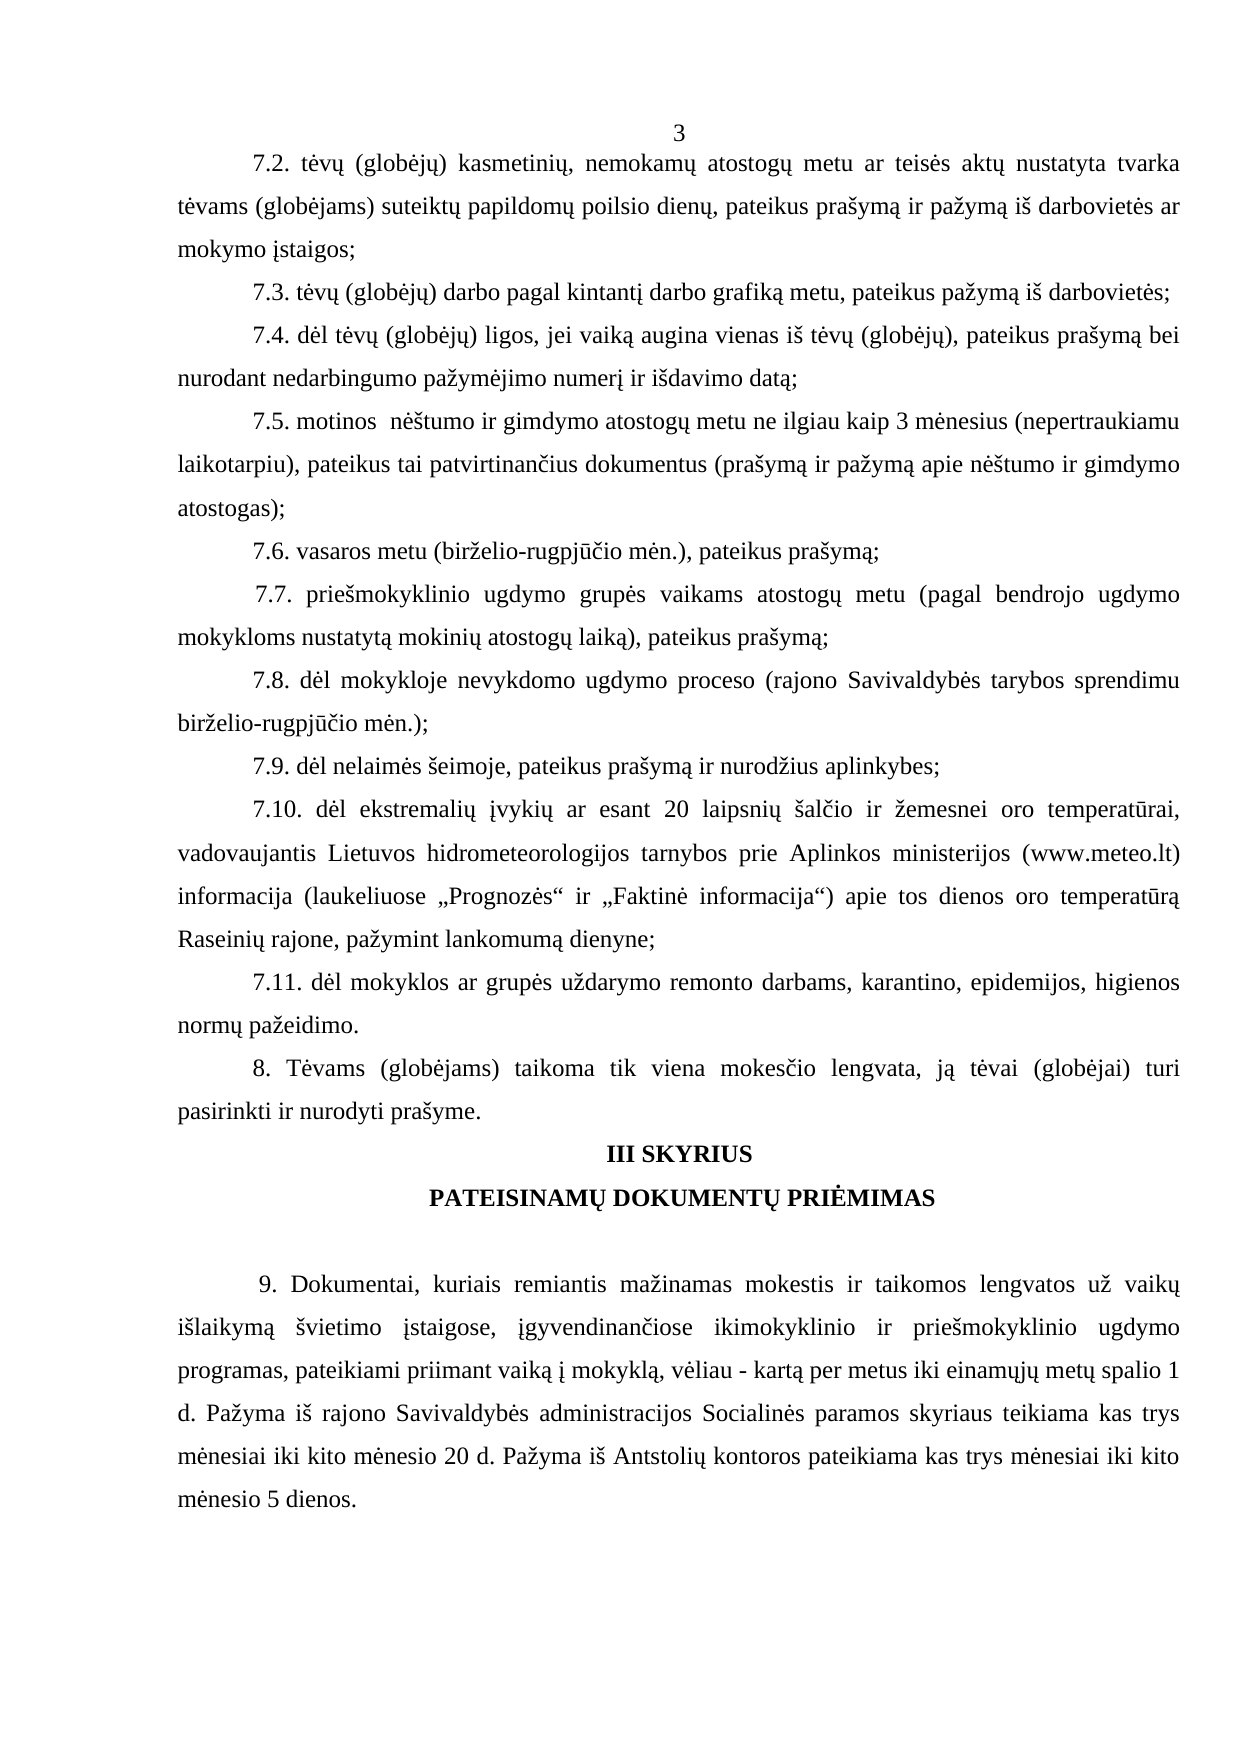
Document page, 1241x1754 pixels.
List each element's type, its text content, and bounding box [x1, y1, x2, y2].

text 7.11. dėl mokyklos ar grupės uždarymo remonto darbams, karantino, epidemijos, higienos normų pažeidimo. [177, 967, 1181, 1039]
text 8. Tėvams (globėjams) taikoma tik viena mokesčio lengvata, ją tėvai (globėjai) turi pasirinkti ir nurodyti prašyme. [177, 1053, 1181, 1125]
text 7.7. priešmokyklinio ugdymo grupės vaikams atostogų metu (pagal bendrojo ugdymo mokykloms nustatytą mokinių atostogų laiką), pateikus prašymą; [177, 579, 1181, 651]
text 7.6. vasaros metu (birželio-rugpjūčio mėn.), pateikus prašymą; [177, 536, 1181, 564]
text 7.5. motinos nėštumo ir gimdymo atostogų metu ne ilgiau kaip 3 mėnesius (nepertraukiamu laikotarpiu), pateikus tai patvirtinančius dokumentus (prašymą ir pažymą apie nėštumo ir gimdymo atostogas); [177, 406, 1181, 521]
text 7.10. dėl ekstremalių įvykių ar esant 20 laipsnių šalčio ir žemesnei oro temperatūrai, vadovaujantis Lietuvos hidrometeorologijos tarnybos prie Aplinkos ministerijos (www.meteo.lt) informacija (laukeliuose „Prognozės“ ir „Faktinė informacija“) apie tos dienos oro temperatūrą Raseinių rajone, pažymint lankomumą dienyne; [177, 794, 1181, 953]
text 7.4. dėl tėvų (globėjų) ligos, jei vaiką augina vienas iš tėvų (globėjų), pateikus prašymą bei nurodant nedarbingumo pažymėjimo numerį ir išdavimo datą; [177, 320, 1181, 392]
text III SKYRIUS [177, 1139, 1181, 1168]
text 7.3. tėvų (globėjų) darbo pagal kintantį darbo grafiką metu, pateikus pažymą iš darbovietės; [177, 277, 1181, 306]
text PATEISINAMŲ DOKUMENTŲ PRIĖMIMAS [177, 1183, 1181, 1211]
text 9. Dokumentai, kuriais remiantis mažinamas mokestis ir taikomos lengvatos už vaikų išlaikymą švietimo įstaigose, įgyvendinančiose ikimokyklinio ir priešmokyklinio ugdymo programas, pateikiami priimant vaiką į mokyklą, vėliau - kartą per metus iki einamųjų metų spalio 1 d. Pažyma iš rajono Savivaldybės administracijos Socialinės paramos skyriaus teikiama kas trys mėnesiai iki kito mėnesio 20 d. Pažyma iš Antstolių kontoros pateikiama kas trys mėnesiai iki kito mėnesio 5 dienos. [177, 1269, 1181, 1513]
text 7.8. dėl mokykloje nevykdomo ugdymo proceso (rajono Savivaldybės tarybos sprendimu birželio-rugpjūčio mėn.); [177, 665, 1181, 737]
text 7.2. tėvų (globėjų) kasmetinių, nemokamų atostogų metu ar teisės aktų nustatyta tvarka tėvams (globėjams) suteiktų papildomų poilsio dienų, pateikus prašymą ir pažymą iš darbovietės ar mokymo įstaigos; [177, 148, 1181, 263]
text 7.9. dėl nelaimės šeimoje, pateikus prašymą ir nurodžius aplinkybes; [177, 751, 1181, 780]
